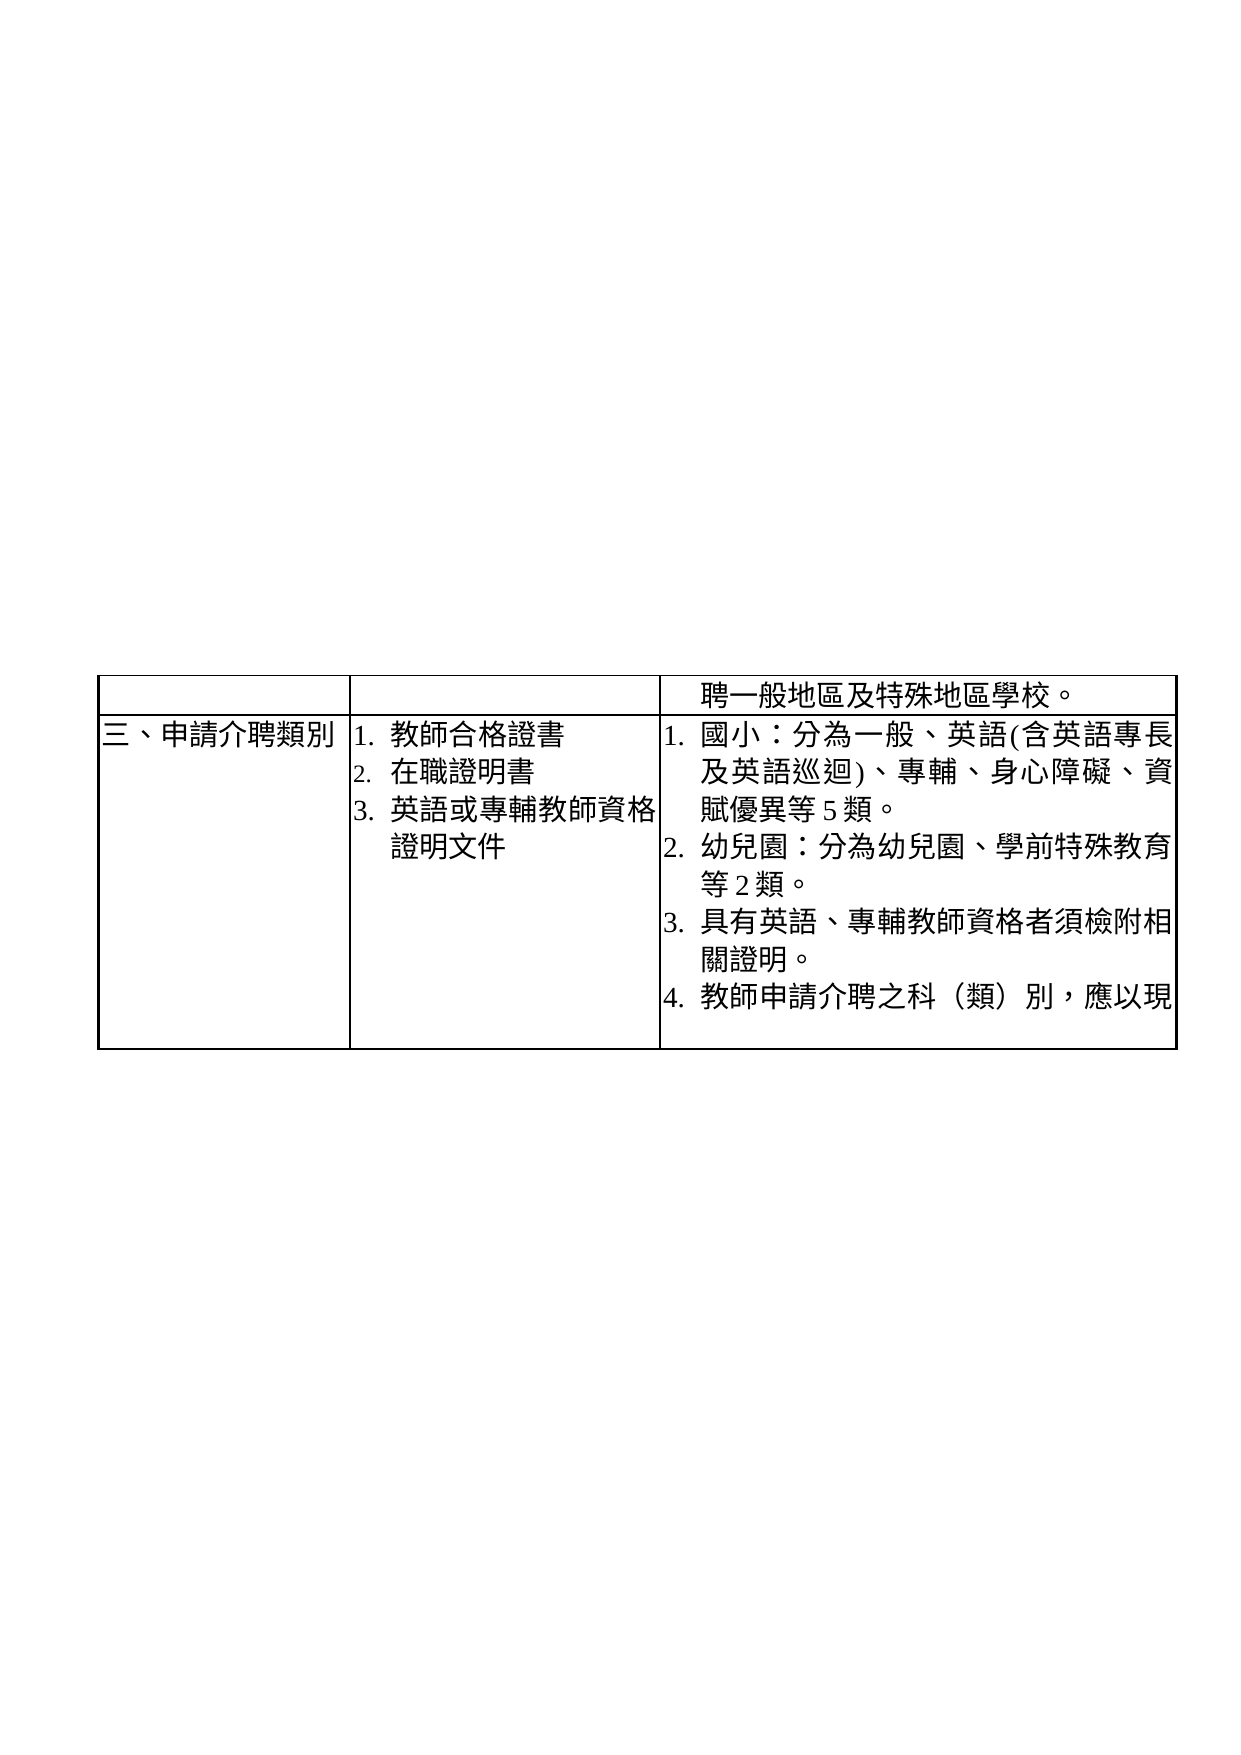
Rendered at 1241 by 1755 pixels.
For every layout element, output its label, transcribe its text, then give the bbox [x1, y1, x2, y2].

table_cell 教師合格證書 在職證明書 英語或專輔教師資格證明文件 [351, 716, 659, 1048]
table_cell 聘一般地區及特殊地區學校。 [661, 676, 1175, 714]
table_cell 三、申請介聘類別 [100, 716, 349, 1048]
table_cell [100, 676, 349, 714]
table_cell 國小：分為一般、英語(含英語專長及英語巡迴)、專輔、身心障礙、資賦優異等5類。 幼兒園：分為幼兒園、學前特殊教育等2類。 具有英語、專輔教師資格者須檢附相關證明。 教師申請介聘之科（類）別，應以現 [661, 716, 1175, 1048]
table_cell [351, 676, 659, 714]
